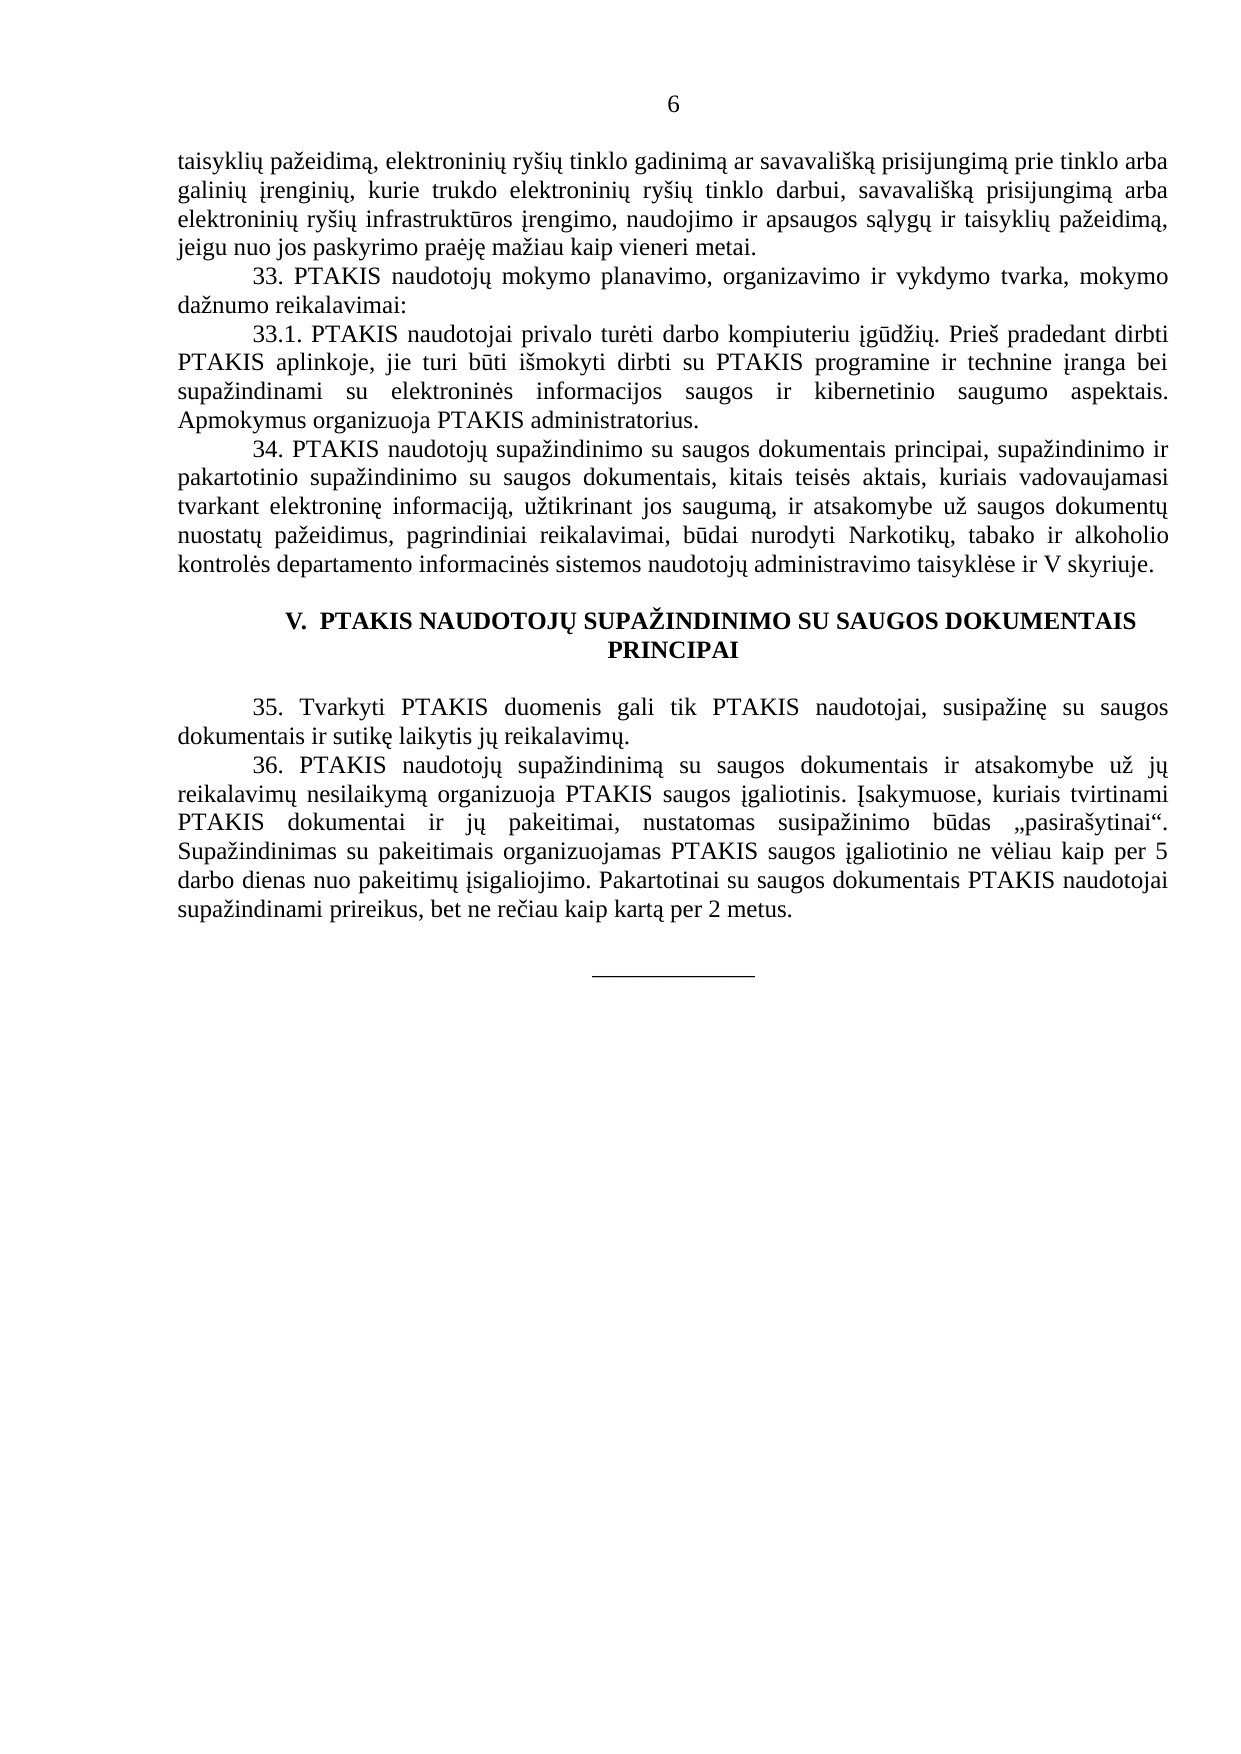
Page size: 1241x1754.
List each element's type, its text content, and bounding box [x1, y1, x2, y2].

text V. PTAKIS NAUDOTOJŲ SUPAŽINDINIMO SU SAUGOS DOKUMENTAIS PRINCIPAI [177, 606, 1169, 664]
text taisyklių pažeidimą, elektroninių ryšių tinklo gadinimą ar savavališką prisijungimą prie tinklo arba galinių įrenginių, kurie trukdo elektroninių ryšių tinklo darbui, savavališką prisijungimą arba elektroninių ryšių infrastruktūros įrengimo, naudojimo ir apsaugos sąlygų ir taisyklių pažeidimą, jeigu nuo jos paskyrimo praėję mažiau kaip vieneri metai. [177, 146, 1169, 261]
text 35. Tvarkyti PTAKIS duomenis gali tik PTAKIS naudotojai, susipažinę su saugos dokumentais ir sutikę laikytis jų reikalavimų. [177, 692, 1169, 750]
text _____________ [177, 951, 1169, 980]
text 34. PTAKIS naudotojų supažindinimo su saugos dokumentais principai, supažindinimo ir pakartotinio supažindinimo su saugos dokumentais, kitais teisės aktais, kuriais vadovaujamasi tvarkant elektroninę informaciją, užtikrinant jos saugumą, ir atsakomybe už saugos dokumentų nuostatų pažeidimus, pagrindiniai reikalavimai, būdai nurodyti Narkotikų, tabako ir alkoholio kontrolės departamento informacinės sistemos naudotojų administravimo taisyklėse ir V skyriuje. [177, 434, 1169, 577]
text 33. PTAKIS naudotojų mokymo planavimo, organizavimo ir vykdymo tvarka, mokymo dažnumo reikalavimai: [177, 261, 1169, 319]
text 36. PTAKIS naudotojų supažindinimą su saugos dokumentais ir atsakomybe už jų reikalavimų nesilaikymą organizuoja PTAKIS saugos įgaliotinis. Įsakymuose, kuriais tvirtinami PTAKIS dokumentai ir jų pakeitimai, nustatomas susipažinimo būdas „pasirašytinai“. Supažindinimas su pakeitimais organizuojamas PTAKIS saugos įgaliotinio ne vėliau kaip per 5 darbo dienas nuo pakeitimų įsigaliojimo. Pakartotinai su saugos dokumentais PTAKIS naudotojai supažindinami prireikus, bet ne rečiau kaip kartą per 2 metus. [177, 750, 1169, 922]
text 33.1. PTAKIS naudotojai privalo turėti darbo kompiuteriu įgūdžių. Prieš pradedant dirbti PTAKIS aplinkoje, jie turi būti išmokyti dirbti su PTAKIS programine ir technine įranga bei supažindinami su elektroninės informacijos saugos ir kibernetinio saugumo aspektais. Apmokymus organizuoja PTAKIS administratorius. [177, 319, 1169, 434]
